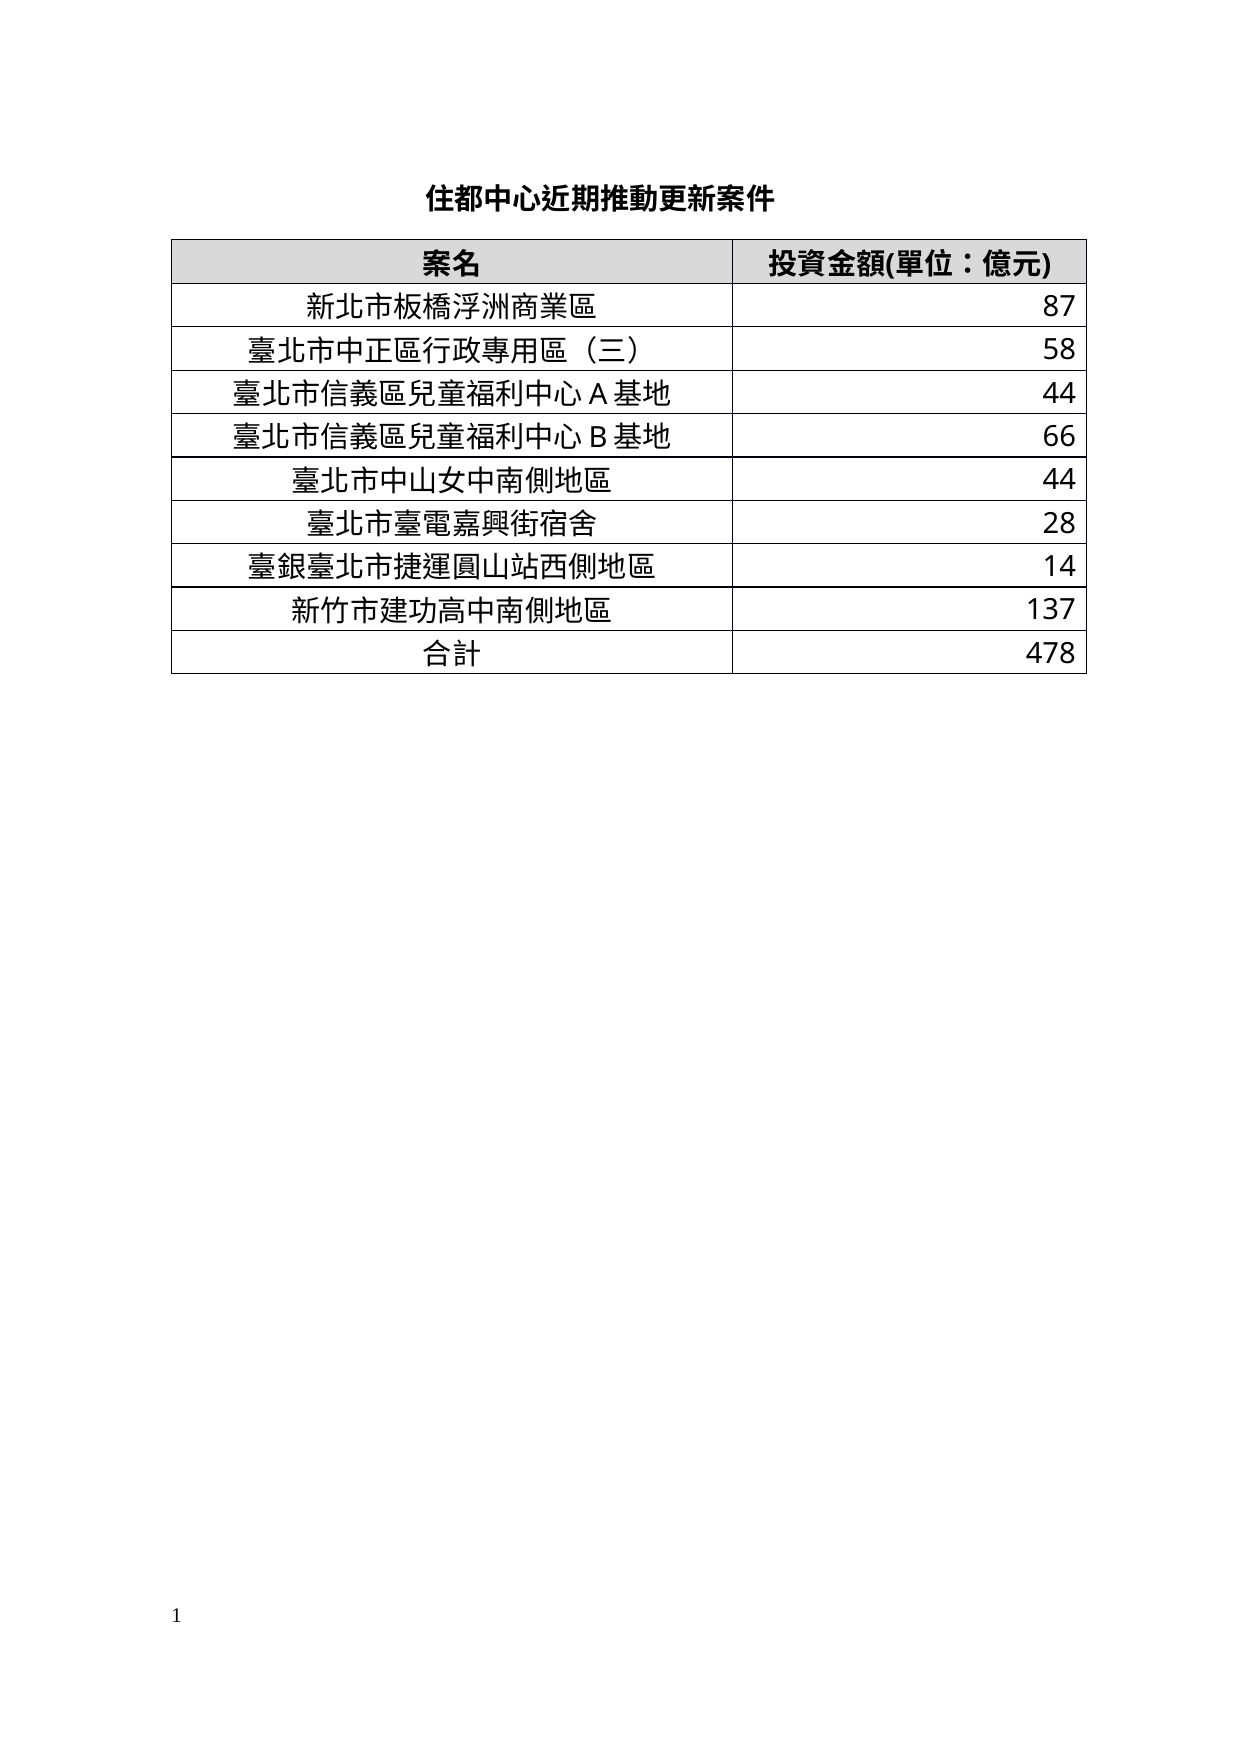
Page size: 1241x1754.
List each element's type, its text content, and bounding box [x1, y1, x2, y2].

table_cell 臺銀臺北市捷運圓山站西側地區 [172, 544, 732, 586]
table_cell 新北市板橋浮洲商業區 [172, 284, 732, 326]
table_cell 新竹市建功高中南側地區 [172, 588, 732, 630]
table_cell 14 [733, 544, 1086, 586]
text 住都中心近期推動更新案件 [112, 166, 1087, 221]
table_cell 合計 [172, 631, 732, 673]
table_cell 臺北市信義區兒童福利中心A基地 [172, 371, 732, 413]
table_cell 58 [733, 327, 1086, 369]
table_header 案名 [172, 240, 732, 283]
table_cell 臺北市信義區兒童福利中心B基地 [172, 414, 732, 456]
table_cell 137 [733, 588, 1086, 630]
table_cell 28 [733, 501, 1086, 543]
table_header 投資金額(單位：億元) [733, 240, 1086, 283]
table_cell 66 [733, 414, 1086, 456]
table_cell 臺北市中山女中南側地區 [172, 458, 732, 500]
table_cell 44 [733, 458, 1086, 500]
table_cell 44 [733, 371, 1086, 413]
table_cell 臺北市中正區行政專用區（三） [172, 327, 732, 369]
table_cell 87 [733, 284, 1086, 326]
table_cell 臺北市臺電嘉興街宿舍 [172, 501, 732, 543]
table_cell 478 [733, 631, 1086, 673]
